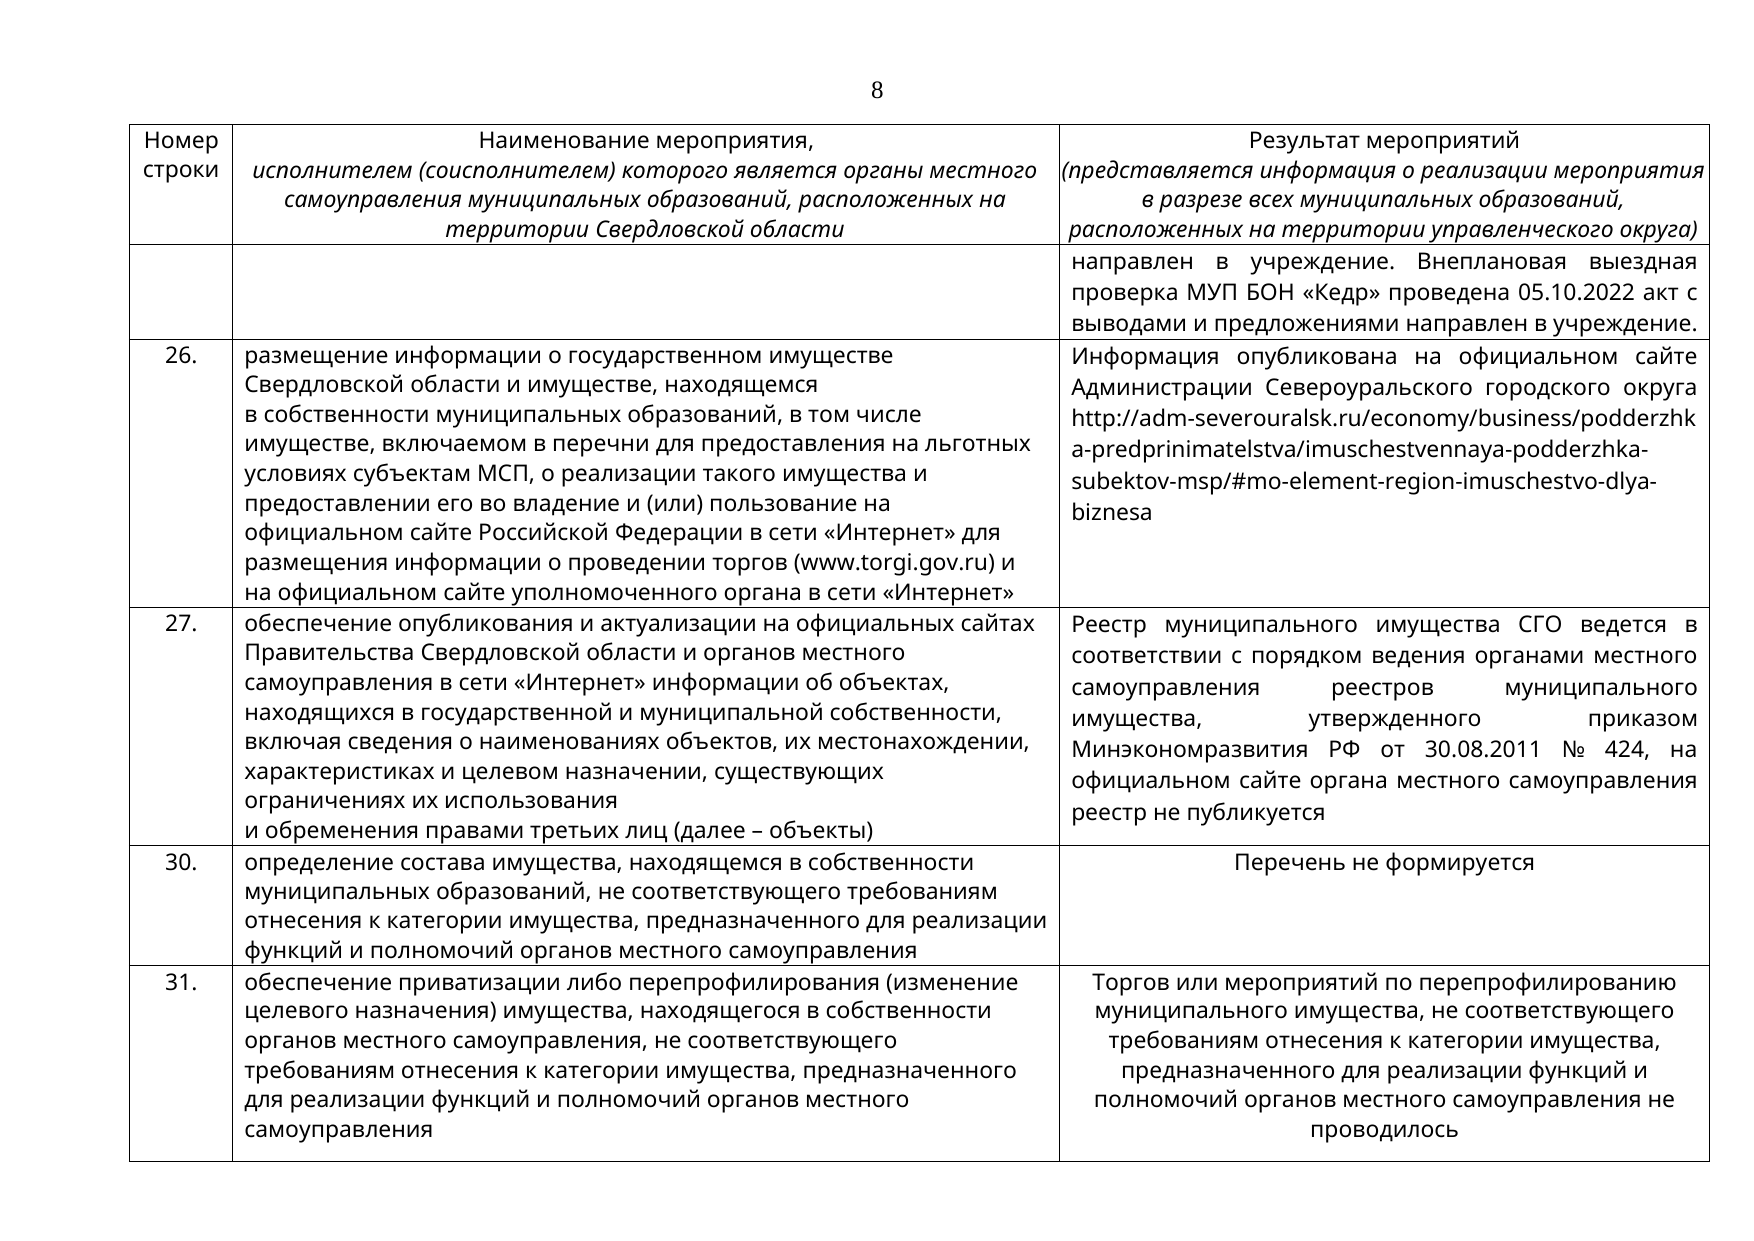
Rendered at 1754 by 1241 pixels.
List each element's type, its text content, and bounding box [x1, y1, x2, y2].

table_cell направлен в учреждение. Внеплановая выездная проверка МУП БОН «Кедр» проведена 05.10.2022 акт с выводами и предложениями направлен в учреждение. [1060, 245, 1709, 339]
table_cell размещение информации о государственном имуществе Свердловской области и имуществе, находящемся в собственности муниципальных образований, в том числе имуществе, включаемом в перечни для предоставления на льготных условиях субъектам МСП, о реализации такого имущества и предоставлении его во владение и (или) пользование на официальном сайте Российской Федерации в сети «Интернет» для размещения информации о проведении торгов (www.torgi.gov.ru) и на официальном сайте уполномоченного органа в сети «Интернет» [233, 340, 1059, 607]
table_cell Информация опубликована на официальном сайте Администрации Североуральского городского округа http://adm-severouralsk.ru/economy/business/podderzhka-predprinimatelstva/imuschestvennaya-podderzhka-subektov-msp/#mo-element-region-imuschestvo-dlya-biznesa [1060, 340, 1709, 607]
table_cell обеспечение опубликования и актуализации на официальных сайтах Правительства Свердловской области и органов местного самоуправления в сети «Интернет» информации об объектах, находящихся в государственной и муниципальной собственности, включая сведения о наименованиях объектов, их местонахождении, характеристиках и целевом назначении, существующих ограничениях их использования и обременения правами третьих лиц (далее – объекты) [233, 608, 1059, 845]
table_header Наименование мероприятия, исполнителем (соисполнителем) которого является органы местного самоуправления муниципальных образований, расположенных на территории Свердловской области [233, 125, 1059, 244]
table_header Номер строки [130, 125, 232, 244]
table_cell 26. [130, 340, 232, 607]
table_cell 31. [130, 966, 232, 1161]
table_cell 30. [130, 846, 232, 965]
table_cell 27. [130, 608, 232, 845]
table_cell Реестр муниципального имущества СГО ведется в соответствии с порядком ведения органами местного самоуправления реестров муниципального имущества, утвержденного приказом Минэкономразвития РФ от 30.08.2011 № 424, на официальном сайте органа местного самоуправления реестр не публикуется [1060, 608, 1709, 845]
table_cell Торгов или мероприятий по перепрофилированию муниципального имущества, не соответствующего требованиям отнесения к категории имущества, предназначенного для реализации функций и полномочий органов местного самоуправления не проводилось [1060, 966, 1709, 1161]
table_cell [130, 245, 232, 339]
table_cell обеспечение приватизации либо перепрофилирования (изменение целевого назначения) имущества, находящегося в собственности органов местного самоуправления, не соответствующего требованиям отнесения к категории имущества, предназначенного для реализации функций и полномочий органов местного самоуправления [233, 966, 1059, 1161]
table_cell Перечень не формируется [1060, 846, 1709, 965]
table_cell [233, 245, 1059, 339]
table_header Результат мероприятий (представляется информация о реализации мероприятия в разрезе всех муниципальных образований, расположенных на территории управленческого округа) [1060, 125, 1709, 244]
table_cell определение состава имущества, находящемся в собственности муниципальных образований, не соответствующего требованиям отнесения к категории имущества, предназначенного для реализации функций и полномочий органов местного самоуправления [233, 846, 1059, 965]
